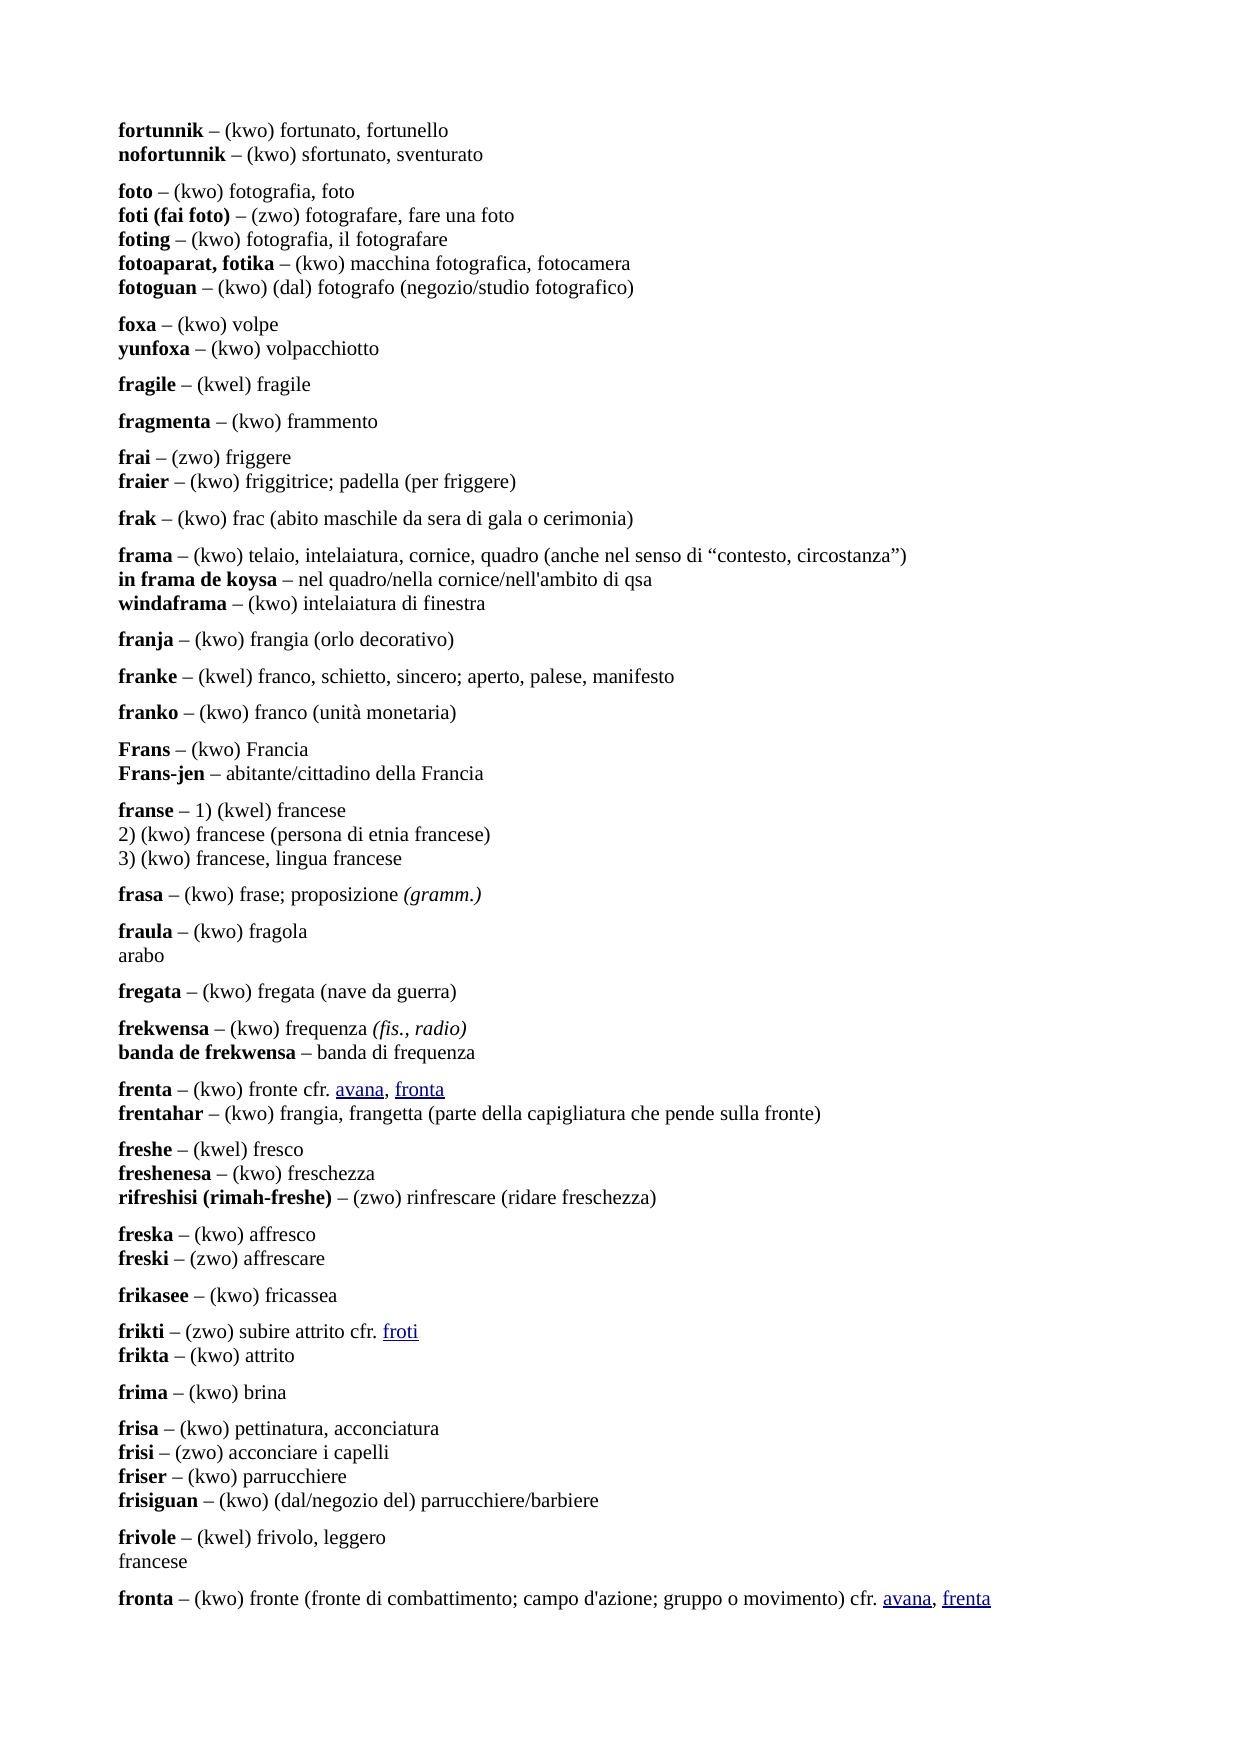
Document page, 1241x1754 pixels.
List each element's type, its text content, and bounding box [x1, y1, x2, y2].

text frak – (kwo) frac (abito maschile da sera di gala o cerimonia) [118, 506, 1122, 530]
text franke – (kwel) franco, schietto, sincero; aperto, palese, manifesto [118, 664, 1122, 688]
text frai – (zwo) friggere fraier – (kwo) friggitrice; padella (per friggere) [118, 445, 1122, 493]
text Frans – (kwo) Francia Frans-jen – abitante/cittadino della Francia [118, 737, 1122, 785]
text frima – (kwo) brina [118, 1380, 1122, 1404]
text frasa – (kwo) frase; proposizione (gramm.) [118, 882, 1122, 906]
text foto – (kwo) fotografia, foto foti (fai foto) – (zwo) fotografare, fare una foto foting – (kwo) fotografia, il fotografare fotoaparat, fotika – (kwo) macchina fotografica, fotocamera fotoguan – (kwo) (dal) fotografo (negozio/studio fotografico) [118, 179, 1122, 299]
text franko – (kwo) franco (unità monetaria) [118, 700, 1122, 724]
text freska – (kwo) affresco freski – (zwo) affrescare [118, 1222, 1122, 1270]
text fragmenta – (kwo) frammento [118, 409, 1122, 433]
text frekwensa – (kwo) frequenza (fis., radio) banda de frekwensa – banda di frequenza [118, 1016, 1122, 1064]
text fregata – (kwo) fregata (nave da guerra) [118, 979, 1122, 1003]
text frenta – (kwo) fronte cfr. avana, fronta frentahar – (kwo) frangia, frangetta (parte della capigliatura che pende sulla fronte) [118, 1077, 1122, 1125]
text franja – (kwo) frangia (orlo decorativo) [118, 627, 1122, 651]
text frikasee – (kwo) fricassea [118, 1282, 1122, 1307]
text foxa – (kwo) volpe yunfoxa – (kwo) volpacchiotto [118, 312, 1122, 360]
text fronta – (kwo) fronte (fronte di combattimento; campo d'azione; gruppo o movimento) cfr. avana, frenta [118, 1586, 1122, 1610]
text franse – 1) (kwel) francese 2) (kwo) francese (persona di etnia francese) 3) (kwo) francese, lingua francese [118, 797, 1122, 870]
text frikti – (zwo) subire attrito cfr. froti frikta – (kwo) attrito [118, 1319, 1122, 1367]
text fragile – (kwel) fragile [118, 372, 1122, 396]
text freshe – (kwel) fresco freshenesa – (kwo) freschezza rifreshisi (rimah-freshe) – (zwo) rinfrescare (ridare freschezza) [118, 1137, 1122, 1209]
text fortunnik – (kwo) fortunato, fortunello nofortunnik – (kwo) sfortunato, sventurato [118, 118, 1122, 166]
text fraula – (kwo) fragola arabo [118, 919, 1122, 967]
text frivole – (kwel) frivolo, leggero francese [118, 1525, 1122, 1573]
text frisa – (kwo) pettinatura, acconciatura frisi – (zwo) acconciare i capelli friser – (kwo) parrucchiere frisiguan – (kwo) (dal/negozio del) parrucchiere/barbiere [118, 1416, 1122, 1512]
text frama – (kwo) telaio, intelaiatura, cornice, quadro (anche nel senso di “contesto, circostanza”) in frama de koysa – nel quadro/nella cornice/nell'ambito di qsa windaframa – (kwo) intelaiatura di finestra [118, 542, 1122, 615]
